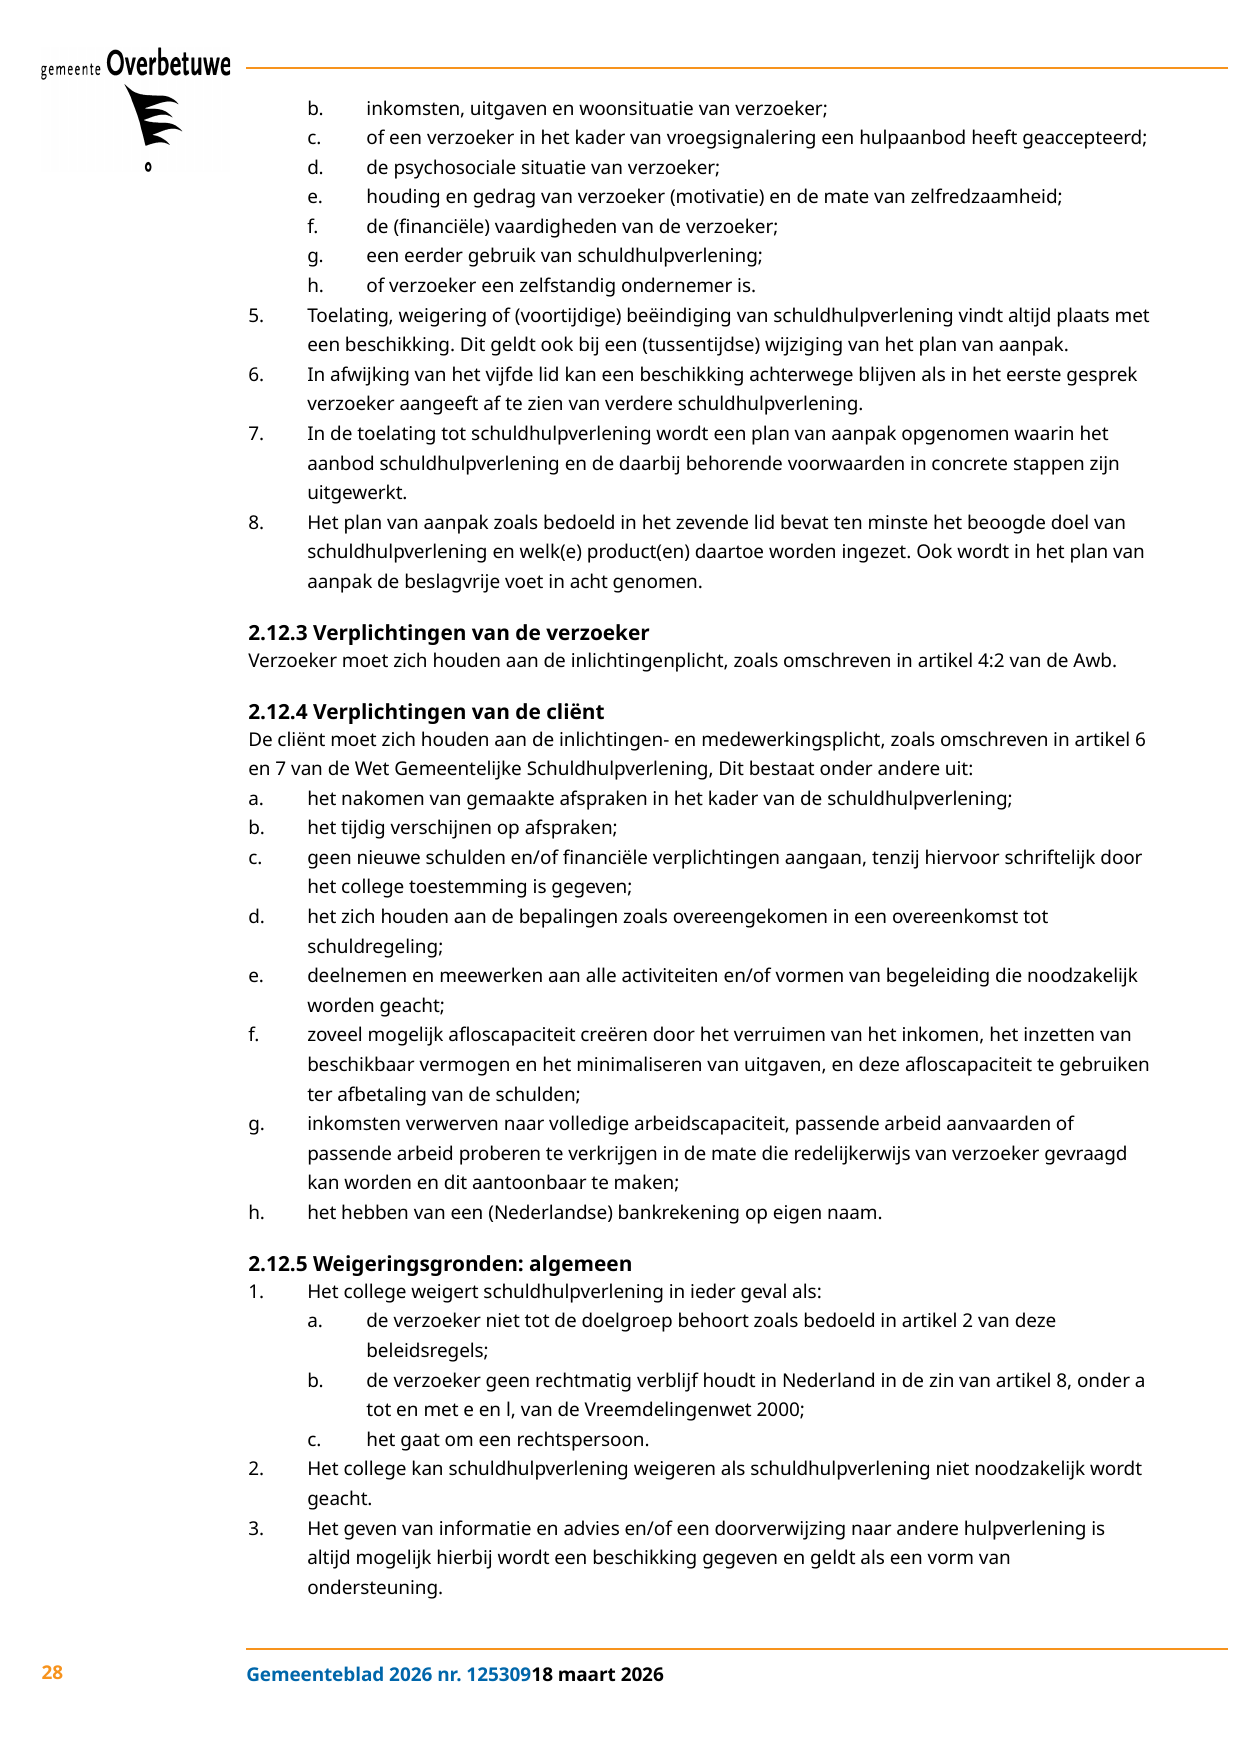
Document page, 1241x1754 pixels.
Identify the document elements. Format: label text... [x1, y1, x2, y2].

list het nakomen van gemaakte afspraken in het kader van de schuldhulpverlening; [248, 785, 1152, 811]
list het zich houden aan de bepalingen zoals overeengekomen in een overeenkomst tot schuldregeling; [248, 903, 1152, 959]
text De cliënt moet zich houden aan de inlichtingen- en medewerkingsplicht, zoals omschreven in artikel 6 en 7 van de Wet Gemeentelijke Schuldhulpverlening, Dit bestaat onder andere uit: [248, 726, 1152, 781]
list inkomsten verwerven naar volledige arbeidscapaciteit, passende arbeid aanvaarden of passende arbeid proberen te verkrijgen in de mate die redelijkerwijs van verzoeker gevraagd kan worden en dit aantoonbaar te maken; [248, 1110, 1152, 1195]
text Verzoeker moet zich houden aan de inlichtingenplicht, zoals omschreven in artikel 4:2 van de Awb. [248, 647, 1152, 673]
list houding en gedrag van verzoeker (motivatie) en de mate van zelfredzaamheid; [307, 183, 1152, 209]
list In afwijking van het vijfde lid kan een beschikking achterwege blijven als in het eerste gesprek verzoeker aangeeft af te zien van verdere schuldhulpverlening. [248, 361, 1152, 416]
list geen nieuwe schulden en/of financiële verplichtingen aangaan, tenzij hiervoor schriftelijk door het college toestemming is gegeven; [248, 844, 1152, 899]
list Het plan van aanpak zoals bedoeld in het zevende lid bevat ten minste het beoogde doel van schuldhulpverlening en welk(e) product(en) daartoe worden ingezet. Ook wordt in het plan van aanpak de beslagvrije voet in acht genomen. [248, 509, 1152, 594]
list zoveel mogelijk afloscapaciteit creëren door het verruimen van het inkomen, het inzetten van beschikbaar vermogen en het minimaliseren van uitgaven, en deze afloscapaciteit te gebruiken ter afbetaling van de schulden; [248, 1022, 1152, 1107]
list het hebben van een (Nederlandse) bankrekening op eigen naam. [248, 1199, 1152, 1225]
list of een verzoeker in het kader van vroegsignalering een hulpaanbod heeft geaccepteerd; [307, 124, 1152, 150]
list inkomsten, uitgaven en woonsituatie van verzoeker; [307, 95, 1152, 121]
text 2.12.3 Verplichtingen van de verzoeker [248, 618, 1152, 647]
picture [41, 47, 231, 172]
list een eerder gebruik van schuldhulpverlening; [307, 243, 1152, 268]
list Het geven van informatie en advies en/of een doorverwijzing naar andere hulpverlening is altijd mogelijk hierbij wordt een beschikking gegeven en geldt als een vorm van ondersteuning. [248, 1515, 1152, 1599]
list In de toelating tot schuldhulpverlening wordt een plan van aanpak opgenomen waarin het aanbod schuldhulpverlening en de daarbij behorende voorwaarden in concrete stappen zijn uitgewerkt. [248, 420, 1152, 505]
list de (financiële) vaardigheden van de verzoeker; [307, 213, 1152, 239]
list of verzoeker een zelfstandig ondernemer is. [307, 272, 1152, 298]
list Het college kan schuldhulpverlening weigeren als schuldhulpverlening niet noodzakelijk wordt geacht. [248, 1456, 1152, 1511]
list het gaat om een rechtspersoon. [307, 1426, 1152, 1452]
list Het college weigert schuldhulpverlening in ieder geval als: [248, 1278, 1152, 1304]
list het tijdig verschijnen op afspraken; [248, 814, 1152, 840]
list de psychosociale situatie van verzoeker; [307, 154, 1152, 180]
text 2.12.5 Weigeringsgronden: algemeen [248, 1249, 1152, 1278]
list de verzoeker niet tot de doelgroep behoort zoals bedoeld in artikel 2 van deze beleidsregels; [307, 1308, 1152, 1363]
list de verzoeker geen rechtmatig verblijf houdt in Nederland in de zin van artikel 8, onder a tot en met e en l, van de Vreemdelingenwet 2000; [307, 1367, 1152, 1422]
list deelnemen en meewerken aan alle activiteiten en/of vormen van begeleiding die noodzakelijk worden geacht; [248, 962, 1152, 1018]
list Toelating, weigering of (voortijdige) beëindiging van schuldhulpverlening vindt altijd plaats met een beschikking. Dit geldt ook bij een (tussentijdse) wijziging van het plan van aanpak. [248, 302, 1152, 357]
text 2.12.4 Verplichtingen van de cliënt [248, 697, 1152, 726]
